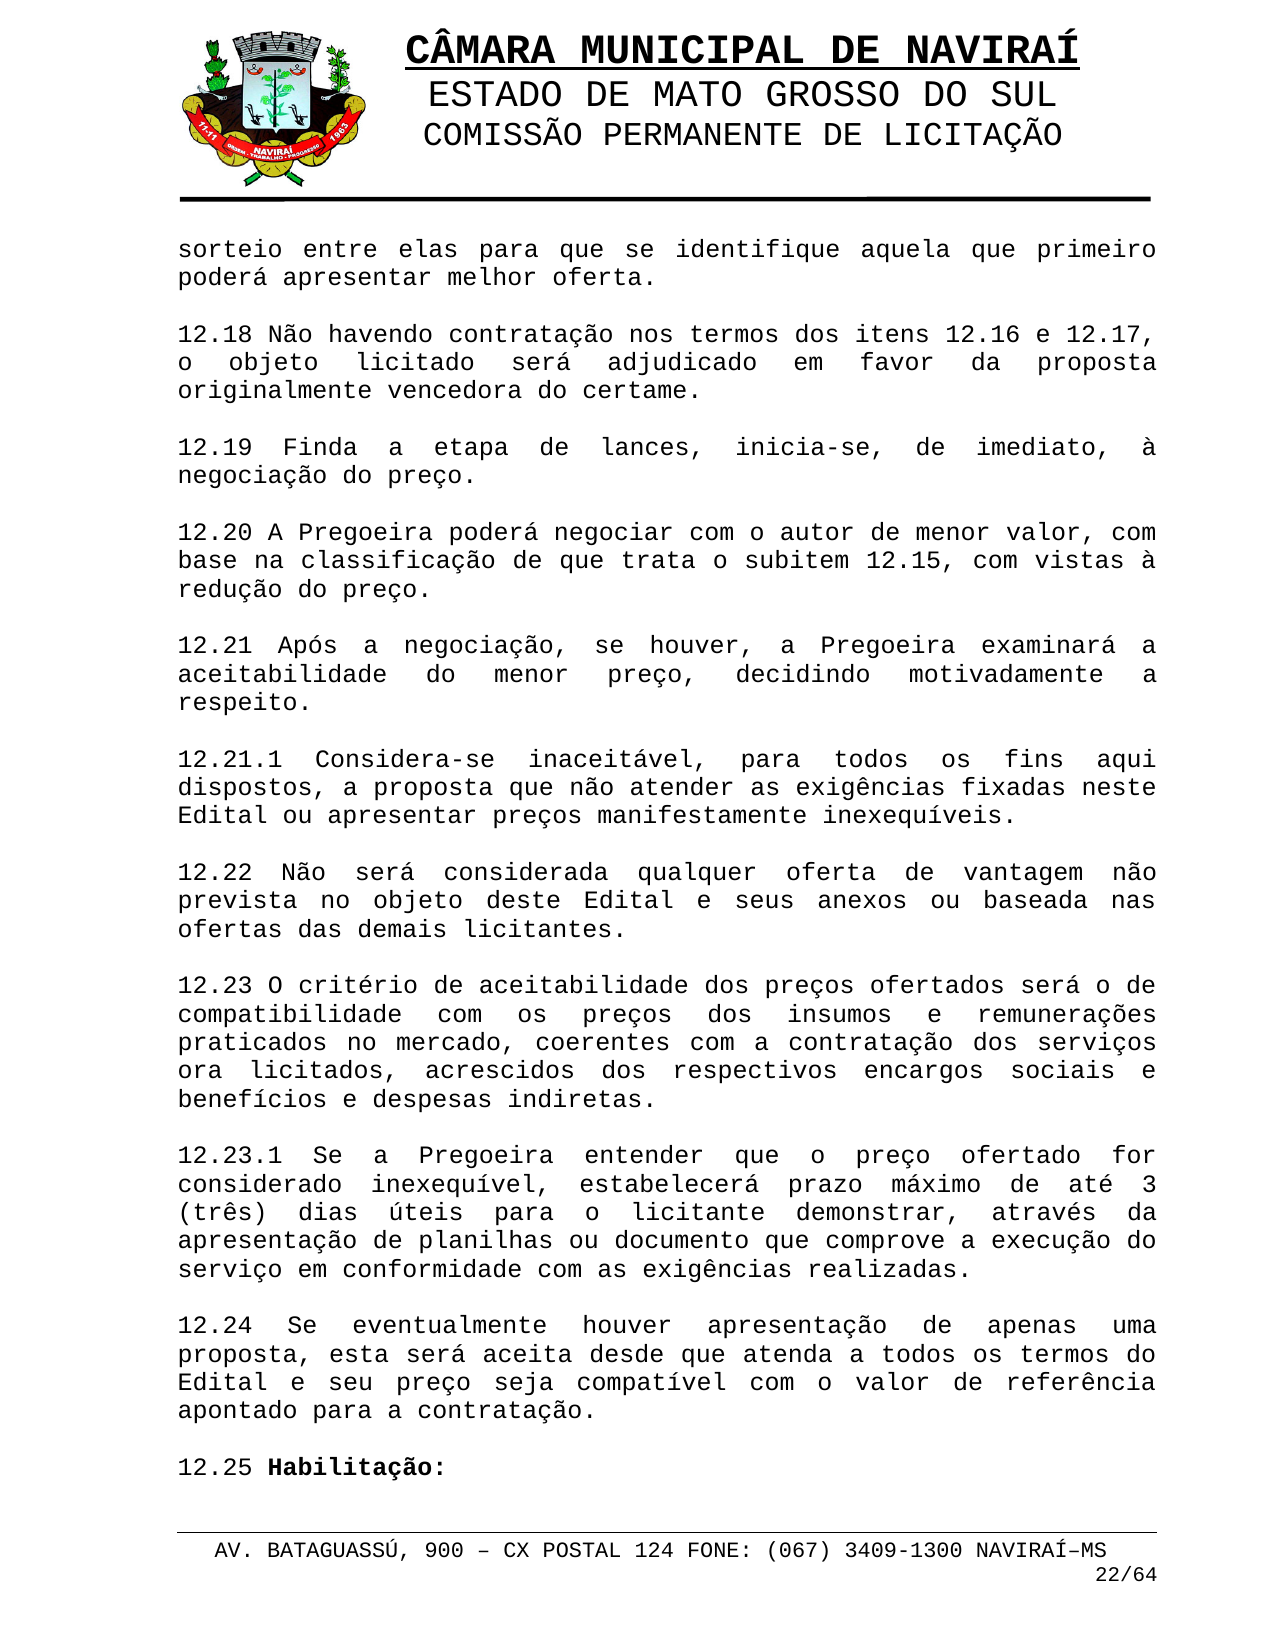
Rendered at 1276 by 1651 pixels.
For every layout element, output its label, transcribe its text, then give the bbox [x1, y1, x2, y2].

text 12.19 Finda a etapa de lances, inicia-se, de imediato, à negociação do preço. [177, 434, 1157, 491]
text 12.25 Habilitação: [177, 1454, 1157, 1483]
text 12.23 O critério de aceitabilidade dos preços ofertados será o de compatibilidade com os preços dos insumos e remunerações praticados no mercado, coerentes com a contratação dos serviços ora licitados, acrescidos dos respectivos encargos sociais e benefícios e despesas indiretas. [177, 973, 1157, 1114]
text 12.23.1 Se a Pregoeira entender que o preço ofertado for considerado inexequível, estabelecerá prazo máximo de até 3 (três) dias úteis para o licitante demonstrar, através da apresentação de planilhas ou documento que comprove a execução do serviço em conformidade com as exigências realizadas. [177, 1143, 1157, 1284]
text sorteio entre elas para que se identifique aquela que primeiro poderá apresentar melhor oferta. [177, 236, 1157, 293]
text 12.18 Não havendo contratação nos termos dos itens 12.16 e 12.17, o objeto licitado será adjudicado em favor da proposta originalmente vencedora do certame. [177, 321, 1157, 406]
text 12.22 Não será considerada qualquer oferta de vantagem não prevista no objeto deste Edital e seus anexos ou baseada nas ofertas das demais licitantes. [177, 859, 1157, 944]
text 12.21.1 Considera-se inaceitável, para todos os fins aqui dispostos, a proposta que não atender as exigências fixadas neste Edital ou apresentar preços manifestamente inexequíveis. [177, 746, 1157, 831]
text 12.21 Após a negociação, se houver, a Pregoeira examinará a aceitabilidade do menor preço, decidindo motivadamente a respeito. [177, 633, 1157, 718]
text 12.20 A Pregoeira poderá negociar com o autor de menor valor, com base na classificação de que trata o subitem 12.15, com vistas à redução do preço. [177, 519, 1157, 604]
text 12.24 Se eventualmente houver apresentação de apenas uma proposta, esta será aceita desde que atenda a todos os termos do Edital e seu preço seja compatível com o valor de referência apontado para a contratação. [177, 1313, 1157, 1426]
